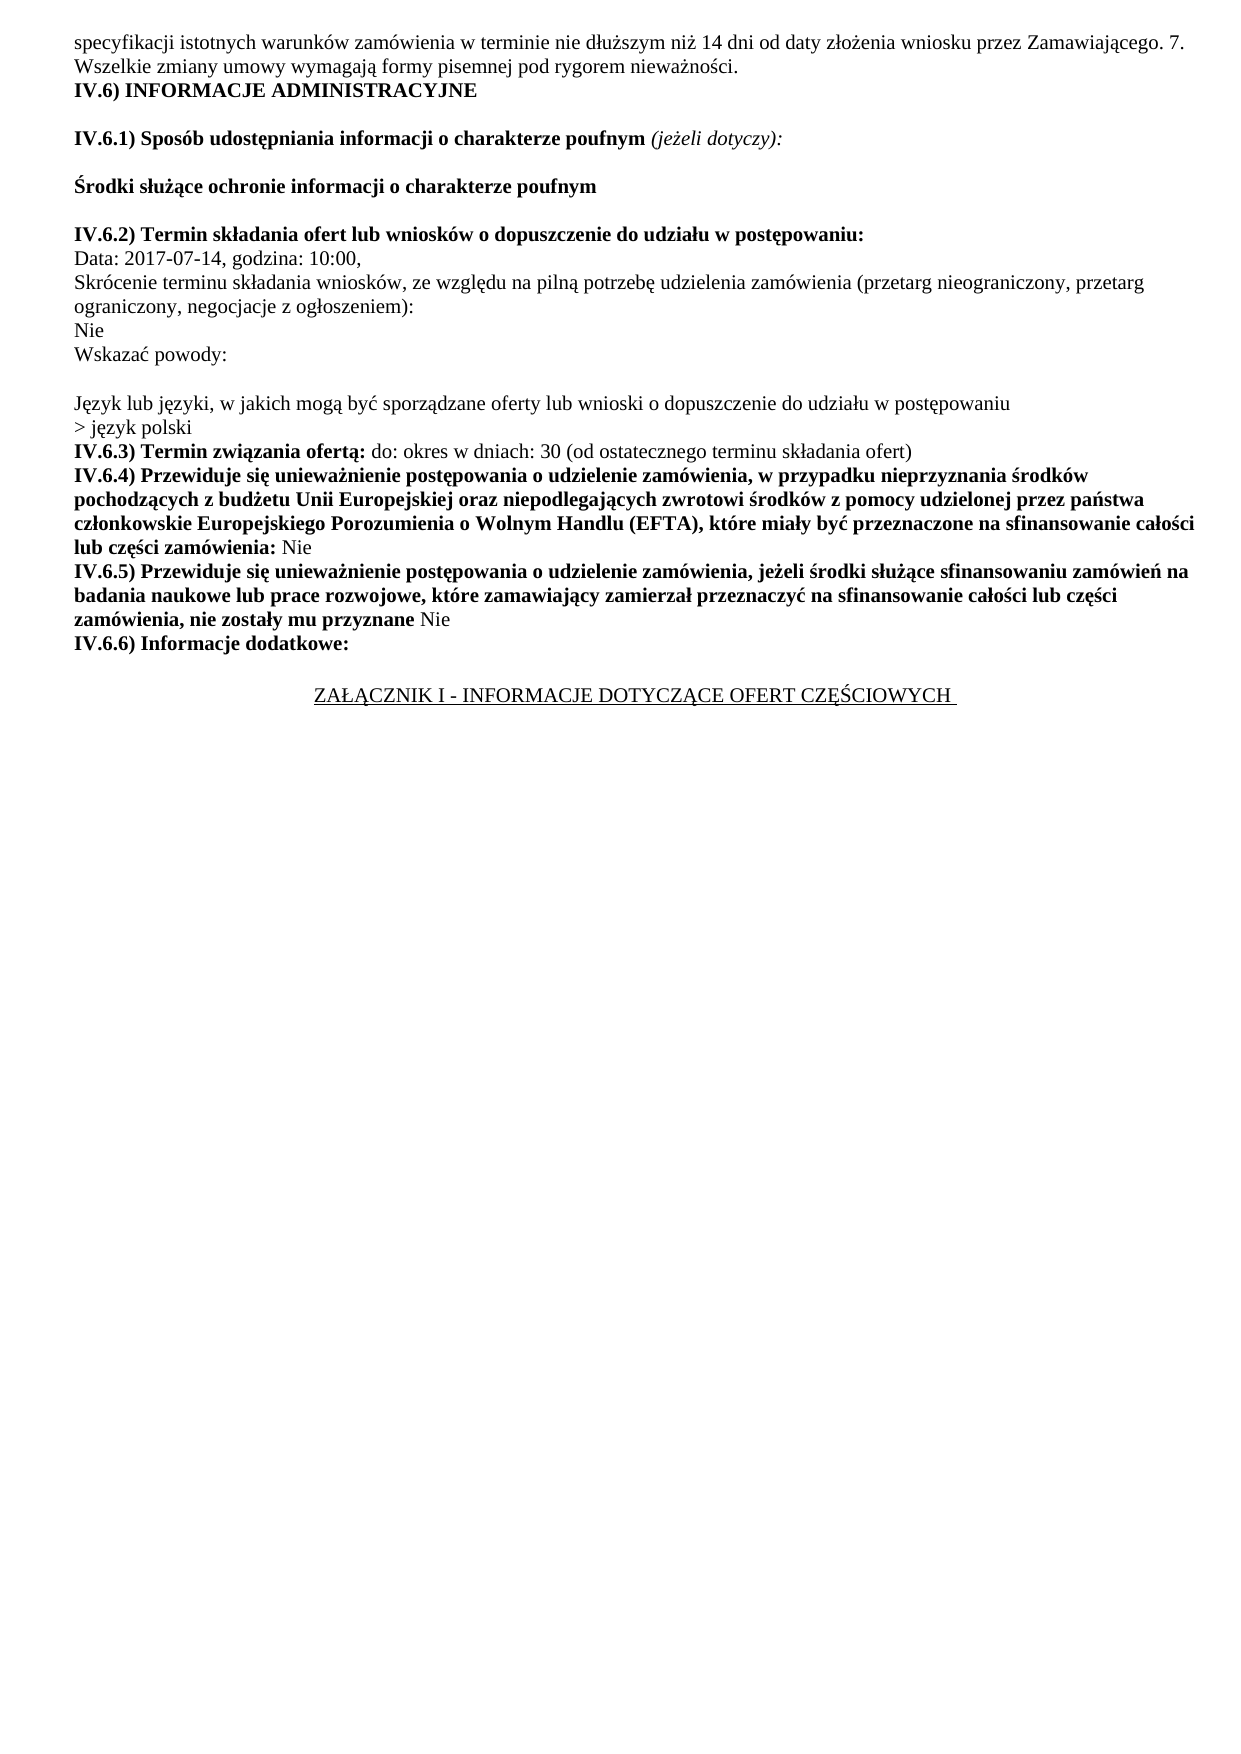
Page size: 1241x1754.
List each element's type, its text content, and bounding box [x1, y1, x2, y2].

text ZAŁĄCZNIK I - INFORMACJE DOTYCZĄCE OFERT CZĘŚCIOWYCH [74, 683, 1196, 707]
text specyfikacji istotnych warunków zamówienia w terminie nie dłuższym niż 14 dni od daty złożenia wniosku przez Zamawiającego. 7. Wszelkie zmiany umowy wymagają formy pisemnej pod rygorem nieważności. IV.6) INFORMACJE ADMINISTRACYJNE IV.6.1) Sposób udostępniania informacji o charakterze poufnym (jeżeli dotyczy): Środki służące ochronie informacji o charakterze poufnym IV.6.2) Termin składania ofert lub wniosków o dopuszczenie do udziału w postępowaniu: Data: 2017-07-14, godzina: 10:00, Skrócenie terminu składania wniosków, ze względu na pilną potrzebę udzielenia zamówienia (przetarg nieograniczony, przetarg ograniczony, negocjacje z ogłoszeniem): Nie Wskazać powody: Język lub języki, w jakich mogą być sporządzane oferty lub wnioski o dopuszczenie do udziału w postępowaniu > język polski IV.6.3) Termin związania ofertą: do: okres w dniach: 30 (od ostatecznego terminu składania ofert) IV.6.4) Przewiduje się unieważnienie postępowania o udzielenie zamówienia, w przypadku nieprzyznania środków pochodzących z budżetu Unii Europejskiej oraz niepodlegających zwrotowi środków z pomocy udzielonej przez państwa członkowskie Europejskiego Porozumienia o Wolnym Handlu (EFTA), które miały być przeznaczone na sfinansowanie całości lub części zamówienia: Nie IV.6.5) Przewiduje się unieważnienie postępowania o udzielenie zamówienia, jeżeli środki służące sfinansowaniu zamówień na badania naukowe lub prace rozwojowe, które zamawiający zamierzał przeznaczyć na sfinansowanie całości lub części zamówienia, nie zostały mu przyznane Nie IV.6.6) Informacje dodatkowe: [74, 29, 1196, 683]
table_header [74, 872, 84, 929]
